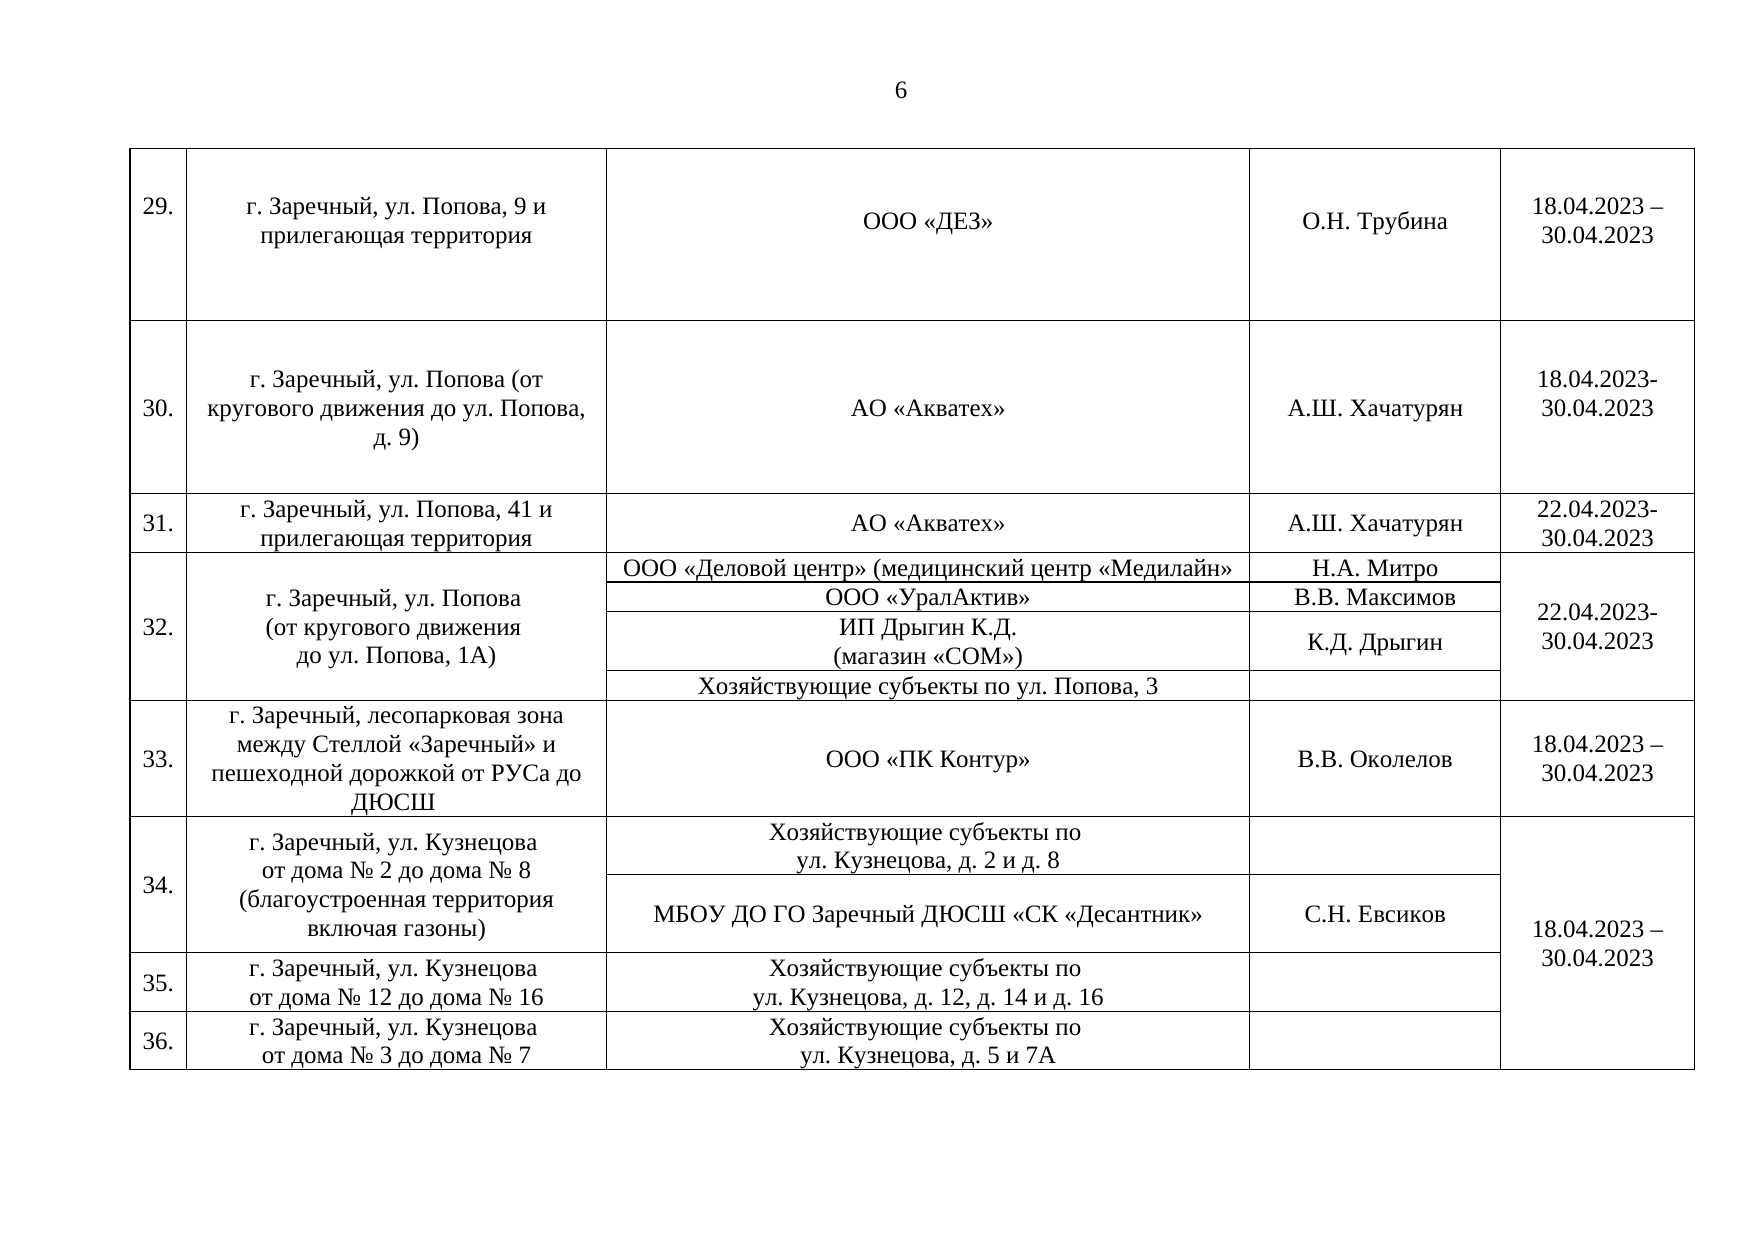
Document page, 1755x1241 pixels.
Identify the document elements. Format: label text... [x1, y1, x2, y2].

table_cell Хозяйствующие субъекты по ул. Кузнецова, д. 12, д. 14 и д. 16 [607, 953, 1249, 1011]
table_cell 36. [131, 1012, 186, 1069]
table_cell К.Д. Дрыгин [1250, 612, 1500, 670]
table_cell ООО «ДЕЗ» [607, 149, 1249, 320]
table_cell г. Заречный, ул. Кузнецова от дома № 3 до дома № 7 [187, 1012, 606, 1069]
table_cell Хозяйствующие субъекты по ул. Кузнецова, д. 2 и д. 8 [607, 817, 1249, 874]
table_cell В.В. Околелов [1250, 701, 1500, 816]
table_cell ООО «ПК Контур» [607, 701, 1249, 816]
table_cell 33. [131, 701, 186, 816]
table_cell 18.04.2023 – 30.04.2023 [1501, 149, 1694, 320]
table_cell г. Заречный, ул. Попова, 41 и прилегающая территория [187, 494, 606, 552]
table_cell Хозяйствующие субъекты по ул. Попова, 3 [607, 671, 1249, 699]
table_cell [1250, 1012, 1500, 1069]
table_cell АО «Акватех» [607, 321, 1249, 493]
table_cell г. Заречный, ул. Попова, 9 и прилегающая территория [187, 149, 606, 320]
table_cell В.В. Максимов [1250, 583, 1500, 611]
table_cell 34. [131, 817, 186, 952]
table_cell МБОУ ДО ГО Заречный ДЮСШ «СК «Десантник» [607, 875, 1249, 952]
table_cell А.Ш. Хачатурян [1250, 494, 1500, 552]
table_cell А.Ш. Хачатурян [1250, 321, 1500, 493]
table_cell [1250, 953, 1500, 1011]
table_cell 18.04.2023 – 30.04.2023 [1501, 817, 1694, 1069]
table_cell 31. [131, 494, 186, 552]
table_cell 18.04.2023-30.04.2023 [1501, 321, 1694, 493]
table_cell 35. [131, 953, 186, 1011]
table_cell [1250, 817, 1500, 874]
table_cell Хозяйствующие субъекты по ул. Кузнецова, д. 5 и 7А [607, 1012, 1249, 1069]
table_cell 22.04.2023-30.04.2023 [1501, 494, 1694, 552]
table_cell Н.А. Митро [1250, 553, 1500, 581]
table_cell г. Заречный, ул. Кузнецова от дома № 2 до дома № 8 (благоустроенная территория включая газоны) [187, 817, 606, 952]
table_cell АО «Акватех» [607, 494, 1249, 552]
table_cell 29. [131, 149, 186, 320]
table_cell ИП Дрыгин К.Д. (магазин «СОМ») [607, 612, 1249, 670]
table_cell г. Заречный, ул. Попова (от кругового движения до ул. Попова, д. 9) [187, 321, 606, 493]
table_cell С.Н. Евсиков [1250, 875, 1500, 952]
table_cell О.Н. Трубина [1250, 149, 1500, 320]
table_cell 32. [131, 553, 186, 699]
table_cell [1250, 671, 1500, 699]
table_cell 22.04.2023-30.04.2023 [1501, 553, 1694, 699]
table_cell г. Заречный, ул. Попова (от кругового движения до ул. Попова, 1А) [187, 553, 606, 699]
table_cell г. Заречный, лесопарковая зона между Стеллой «Заречный» и пешеходной дорожкой от РУСа до ДЮСШ [187, 701, 606, 816]
table_cell 18.04.2023 – 30.04.2023 [1501, 701, 1694, 816]
table_cell ООО «Деловой центр» (медицинский центр «Медилайн» [607, 553, 1249, 581]
table_cell ООО «УралАктив» [607, 583, 1249, 611]
table_cell г. Заречный, ул. Кузнецова от дома № 12 до дома № 16 [187, 953, 606, 1011]
table_cell 30. [131, 321, 186, 493]
